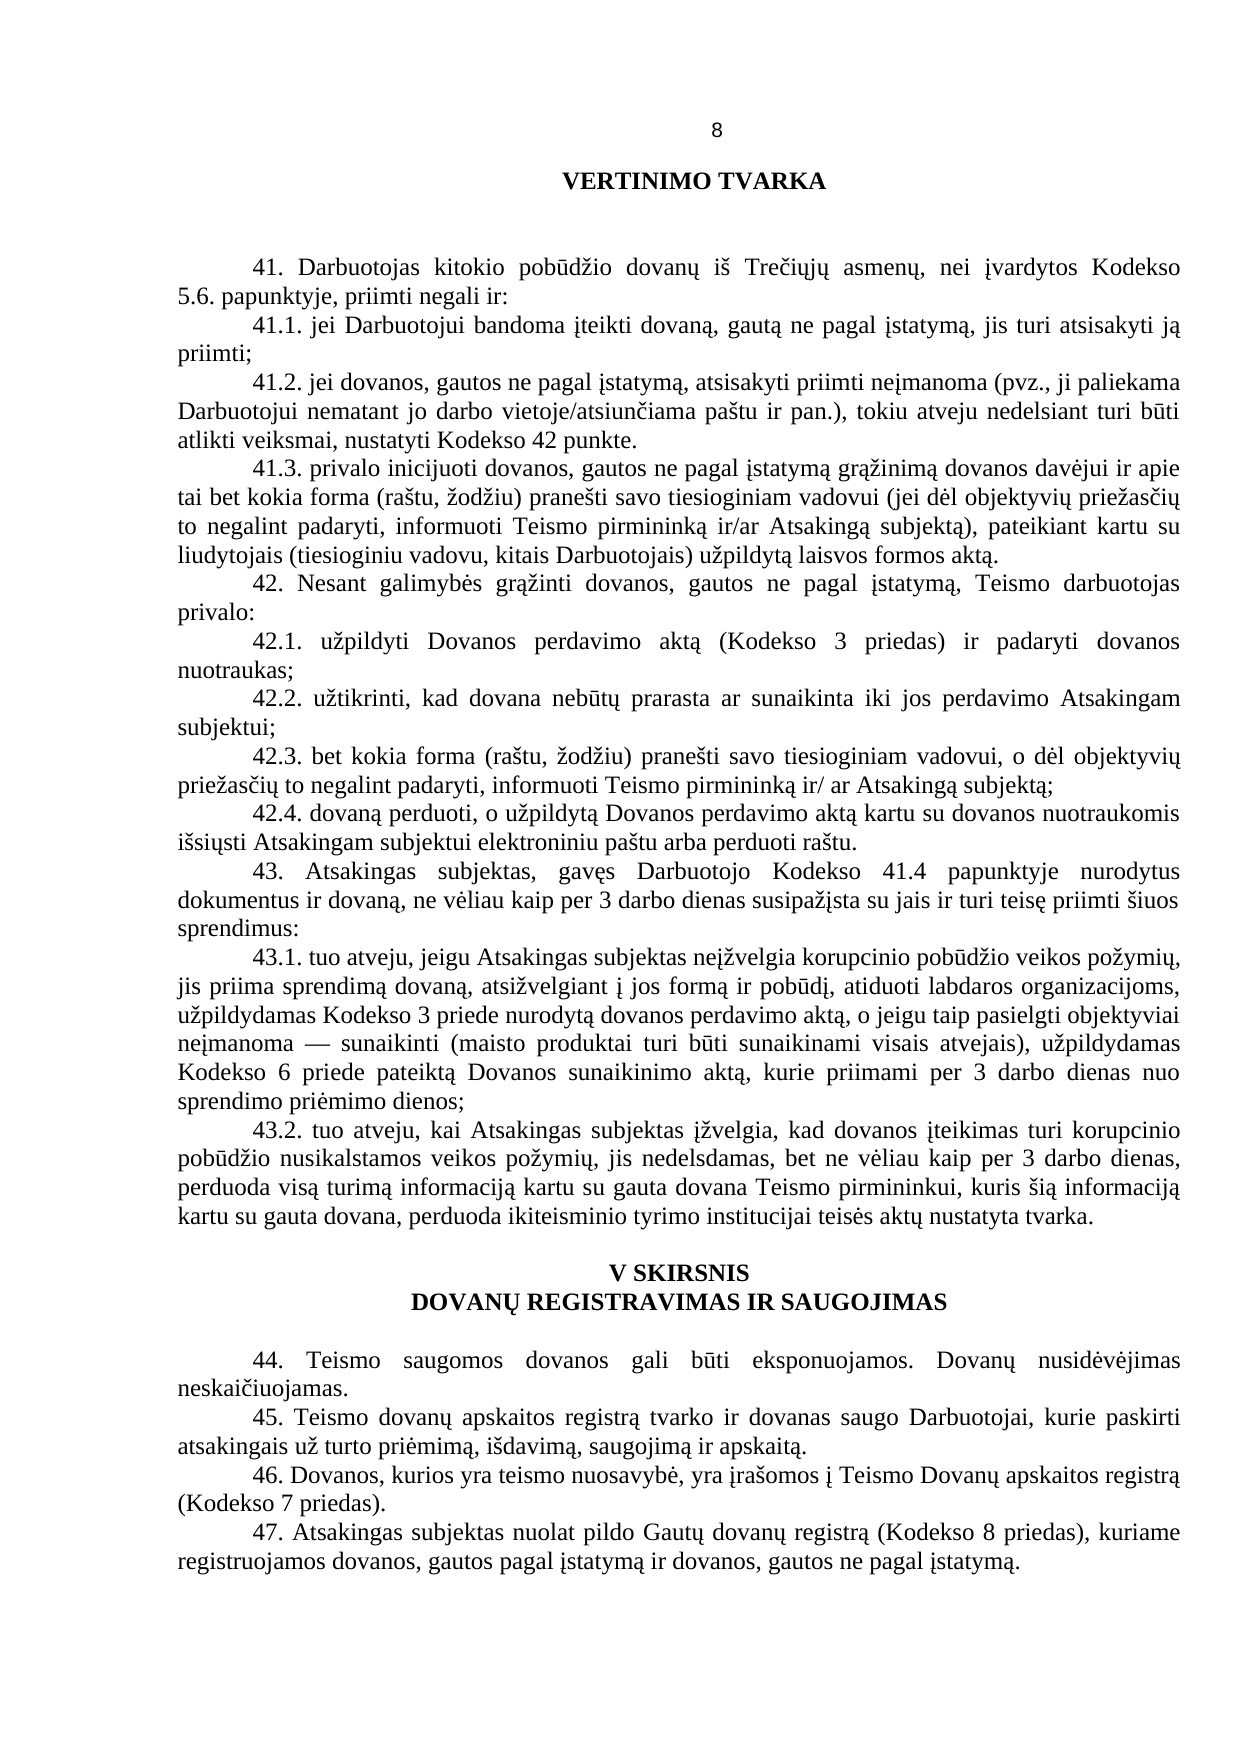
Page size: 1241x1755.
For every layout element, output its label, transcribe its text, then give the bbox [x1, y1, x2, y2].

text 47. Atsakingas subjektas nuolat pildo Gautų dovanų registrą (Kodekso 8 priedas), kuriame registruojamos dovanos, gautos pagal įstatymą ir dovanos, gautos ne pagal įstatymą. [177, 1517, 1181, 1575]
text V SKIRSNIS [177, 1258, 1181, 1287]
text 41.1. jei Darbuotojui bandoma įteikti dovaną, gautą ne pagal įstatymą, jis turi atsisakyti ją priimti; [177, 310, 1181, 367]
text 42.3. bet kokia forma (raštu, žodžiu) pranešti savo tiesioginiam vadovui, o dėl objektyvių priežasčių to negalint padaryti, informuoti Teismo pirmininką ir/ ar Atsakingą subjektą; [177, 741, 1181, 798]
text VERTINIMO TVARKA [177, 166, 1181, 195]
text DOVANŲ REGISTRAVIMAS IR SAUGOJIMAS [177, 1287, 1181, 1316]
text 45. Teismo dovanų apskaitos registrą tvarko ir dovanas saugo Darbuotojai, kurie paskirti atsakingais už turto priėmimą, išdavimą, saugojimą ir apskaitą. [177, 1402, 1181, 1460]
text 42. Nesant galimybės grąžinti dovanos, gautos ne pagal įstatymą, Teismo darbuotojas privalo: [177, 568, 1181, 626]
text 41.2. jei dovanos, gautos ne pagal įstatymą, atsisakyti priimti neįmanoma (pvz., ji paliekama Darbuotojui nematant jo darbo vietoje/atsiunčiama paštu ir pan.), tokiu atveju nedelsiant turi būti atlikti veiksmai, nustatyti Kodekso 42 punkte. [177, 367, 1181, 453]
text 46. Dovanos, kurios yra teismo nuosavybė, yra įrašomos į Teismo Dovanų apskaitos registrą (Kodekso 7 priedas). [177, 1460, 1181, 1517]
text 42.1. užpildyti Dovanos perdavimo aktą (Kodekso 3 priedas) ir padaryti dovanos nuotraukas; [177, 626, 1181, 683]
text 41.3. privalo inicijuoti dovanos, gautos ne pagal įstatymą grąžinimą dovanos davėjui ir apie tai bet kokia forma (raštu, žodžiu) pranešti savo tiesioginiam vadovui (jei dėl objektyvių priežasčių to negalint padaryti, informuoti Teismo pirmininką ir/ar Atsakingą subjektą), pateikiant kartu su liudytojais (tiesioginiu vadovu, kitais Darbuotojais) užpildytą laisvos formos aktą. [177, 453, 1181, 568]
text 43. Atsakingas subjektas, gavęs Darbuotojo Kodekso 41.4 papunktyje nurodytus dokumentus ir dovaną, ne vėliau kaip per 3 darbo dienas susipažįsta su jais ir turi teisę priimti šiuos sprendimus: [177, 856, 1181, 942]
text 41. Darbuotojas kitokio pobūdžio dovanų iš Trečiųjų asmenų, nei įvardytos Kodekso 5.6. papunktyje, priimti negali ir: [177, 252, 1181, 310]
text 42.4. dovaną perduoti, o užpildytą Dovanos perdavimo aktą kartu su dovanos nuotraukomis išsiųsti Atsakingam subjektui elektroniniu paštu arba perduoti raštu. [177, 798, 1181, 856]
text 42.2. užtikrinti, kad dovana nebūtų prarasta ar sunaikinta iki jos perdavimo Atsakingam subjektui; [177, 683, 1181, 741]
text 43.2. tuo atveju, kai Atsakingas subjektas įžvelgia, kad dovanos įteikimas turi korupcinio pobūdžio nusikalstamos veikos požymių, jis nedelsdamas, bet ne vėliau kaip per 3 darbo dienas, perduoda visą turimą informaciją kartu su gauta dovana Teismo pirmininkui, kuris šią informaciją kartu su gauta dovana, perduoda ikiteisminio tyrimo institucijai teisės aktų nustatyta tvarka. [177, 1115, 1181, 1230]
text 44. Teismo saugomos dovanos gali būti eksponuojamos. Dovanų nusidėvėjimas neskaičiuojamas. [177, 1345, 1181, 1402]
text 43.1. tuo atveju, jeigu Atsakingas subjektas neįžvelgia korupcinio pobūdžio veikos požymių, jis priima sprendimą dovaną, atsižvelgiant į jos formą ir pobūdį, atiduoti labdaros organizacijoms, užpildydamas Kodekso 3 priede nurodytą dovanos perdavimo aktą, o jeigu taip pasielgti objektyviai neįmanoma — sunaikinti (maisto produktai turi būti sunaikinami visais atvejais), užpildydamas Kodekso 6 priede pateiktą Dovanos sunaikinimo aktą, kurie priimami per 3 darbo dienas nuo sprendimo priėmimo dienos; [177, 942, 1181, 1115]
